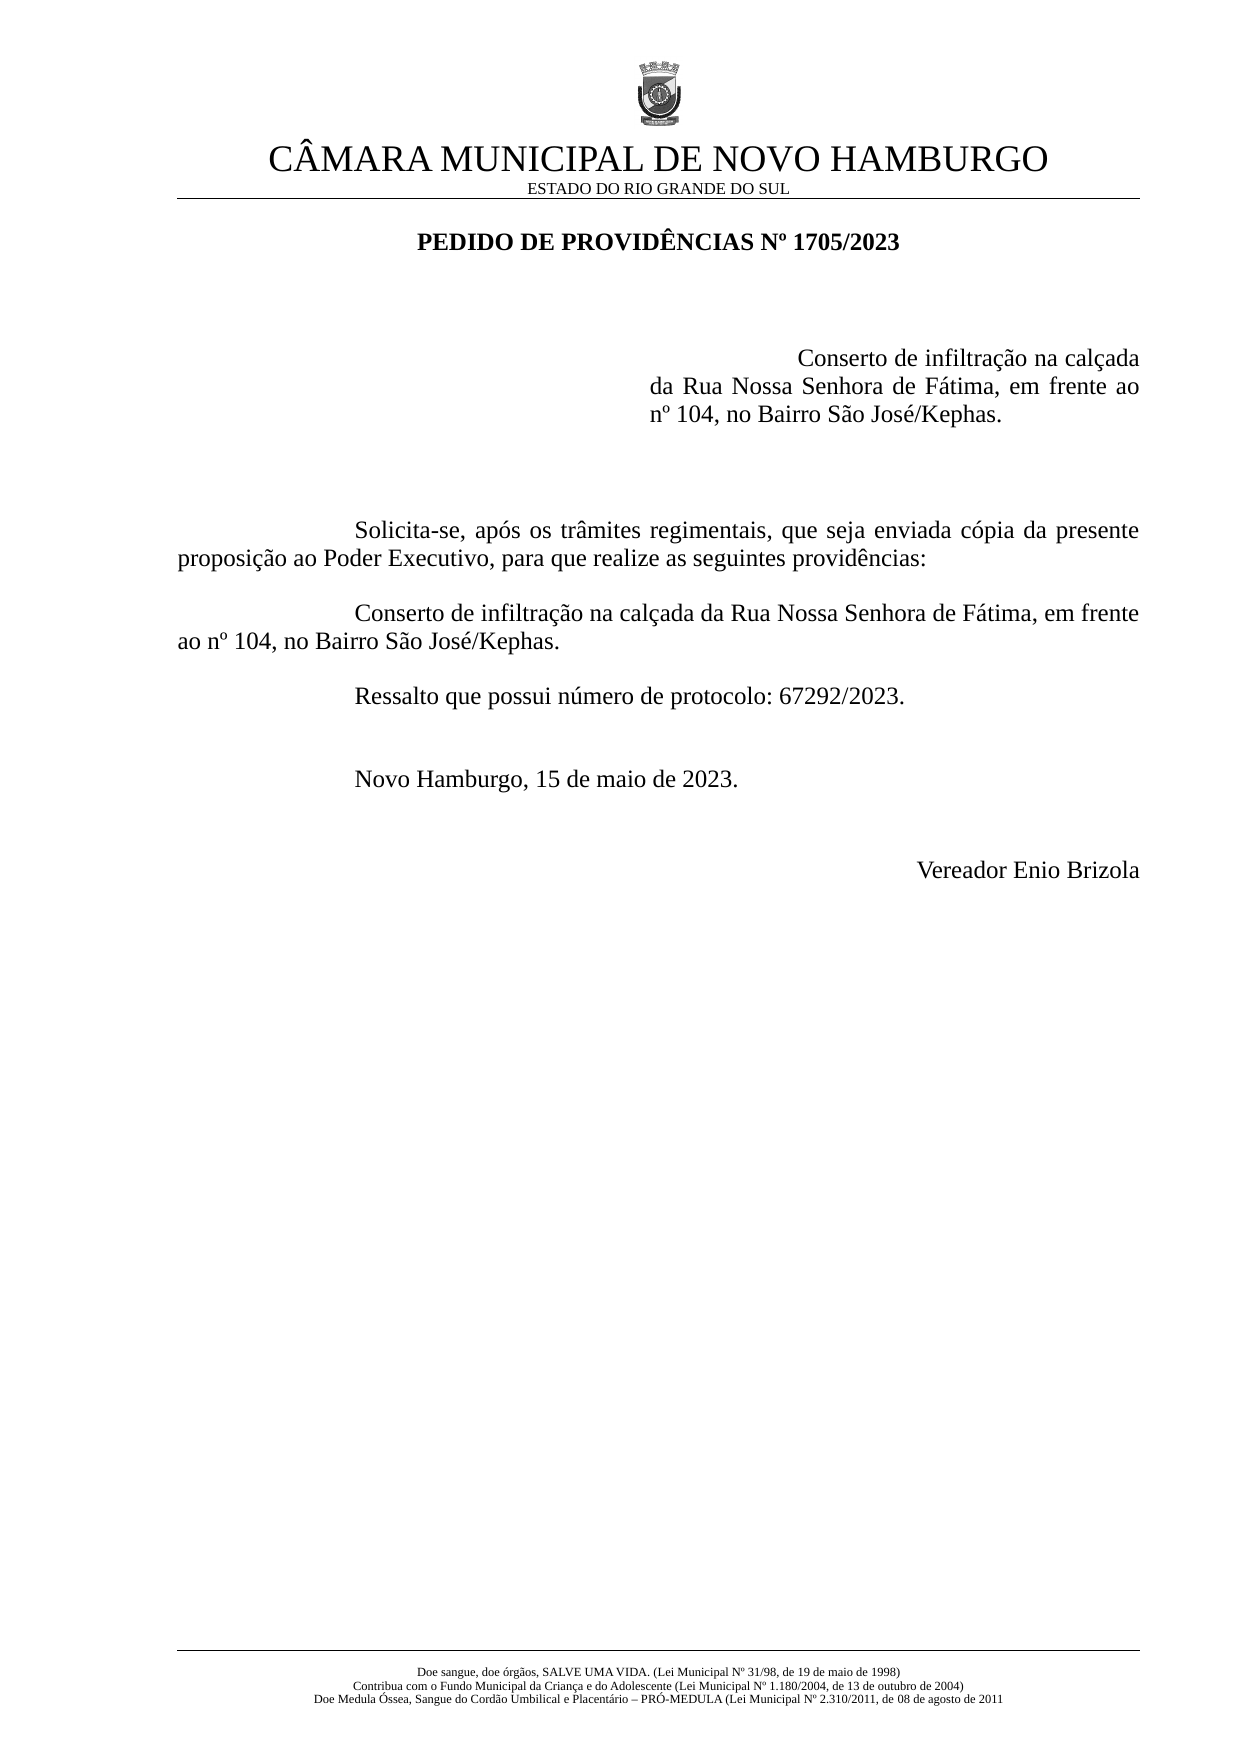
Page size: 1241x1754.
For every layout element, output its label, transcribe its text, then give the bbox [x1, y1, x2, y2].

text Novo Hamburgo, 15 de maio de 2023. [177, 766, 1140, 793]
text PEDIDO DE PROVIDÊNCIAS Nº 1705/2023 [177, 228, 1140, 256]
text Ressalto que possui número de protocolo: 67292/2023. [177, 682, 1140, 710]
text Solicita-se, após os trâmites regimentais, que seja enviada cópia da presente proposição ao Poder Executivo, para que realize as seguintes providências: [177, 516, 1140, 572]
text Vereador Enio Brizola [177, 856, 1140, 884]
text Conserto de infiltração na calçada da Rua Nossa Senhora de Fátima, em frente ao nº 104, no Bairro São José/Kephas. [649, 344, 1140, 428]
text Conserto de infiltração na calçada da Rua Nossa Senhora de Fátima, em frente ao nº 104, no Bairro São José/Kephas. [177, 599, 1140, 655]
